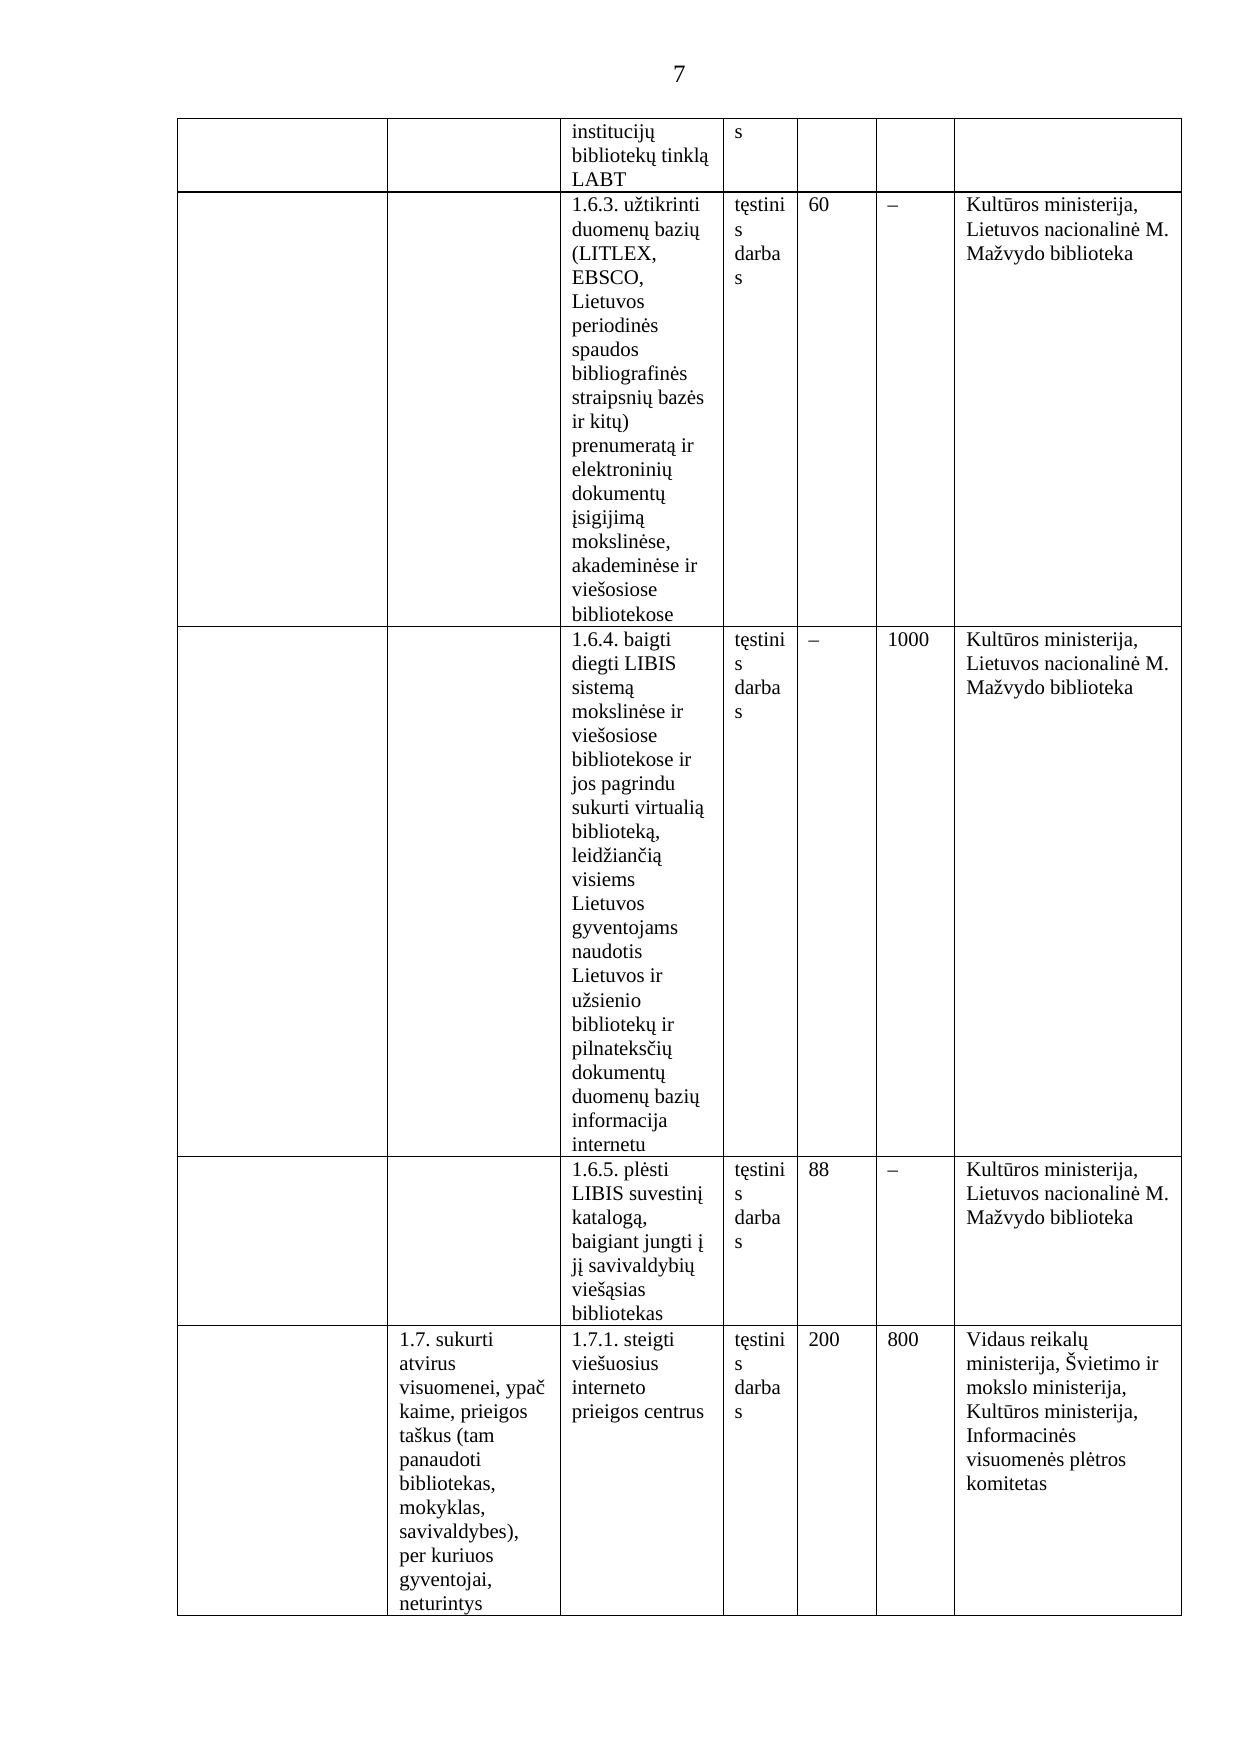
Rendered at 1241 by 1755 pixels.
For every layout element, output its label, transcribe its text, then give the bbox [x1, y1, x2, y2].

table_cell Kultūros ministerija, Lietuvos nacionalinė M. Mažvydo biblioteka [955, 627, 1181, 1156]
table_cell s [724, 119, 797, 191]
table_cell Kultūros ministerija, Lietuvos nacionalinė M. Mažvydo biblioteka [955, 193, 1181, 626]
table_cell 60 [798, 193, 876, 626]
table_cell 1.6.3. užtikrinti duomenų bazių (LITLEX, EBSCO, Lietuvos periodinės spaudos bibliografinės straipsnių bazės ir kitų) prenumeratą ir elektroninių dokumentų įsigijimą mokslinėse, akademinėse ir viešosiose bibliotekose [561, 193, 723, 626]
table_cell [178, 627, 387, 1156]
table_cell [955, 119, 1181, 191]
table_cell – [798, 627, 876, 1156]
table_cell 1.6.5. plėsti LIBIS suvestinį katalogą, baigiant jungti į jį savivaldybių viešąsias bibliotekas [561, 1157, 723, 1325]
table_cell tęstinis darbas [724, 193, 797, 626]
table_cell 1000 [877, 627, 954, 1156]
table_cell 88 [798, 1157, 876, 1325]
table_cell [388, 119, 560, 191]
table_cell Vidaus reikalų ministerija, Švietimo ir mokslo ministerija, Kultūros ministerija, Informacinės visuomenės plėtros komitetas [955, 1326, 1181, 1615]
table_cell [178, 193, 387, 626]
table_cell 1.6.4. baigti diegti LIBIS sistemą mokslinėse ir viešosiose bibliotekose ir jos pagrindu sukurti virtualią biblioteką, leidžiančią visiems Lietuvos gyventojams naudotis Lietuvos ir užsienio bibliotekų ir pilnateksčių dokumentų duomenų bazių informacija internetu [561, 627, 723, 1156]
table_cell tęstinis darbas [724, 627, 797, 1156]
table_cell [798, 119, 876, 191]
table_cell [877, 119, 954, 191]
table_cell [178, 1157, 387, 1325]
table_cell – [877, 1157, 954, 1325]
table_cell Kultūros ministerija, Lietuvos nacionalinė M. Mažvydo biblioteka [955, 1157, 1181, 1325]
table_cell institucijų bibliotekų tinklą LABT [561, 119, 723, 191]
table_cell [178, 1326, 387, 1615]
table_cell tęstinis darbas [724, 1326, 797, 1615]
table_cell [388, 1157, 560, 1325]
table_cell [178, 119, 387, 191]
table_cell 200 [798, 1326, 876, 1615]
table_cell – [877, 193, 954, 626]
table_cell tęstinis darbas [724, 1157, 797, 1325]
table_cell 800 [877, 1326, 954, 1615]
table_cell [388, 193, 560, 626]
table_cell 1.7. sukurti atvirus visuomenei, ypač kaime, prieigos taškus (tam panaudoti bibliotekas, mokyklas, savivaldybes), per kuriuos gyventojai, neturintys [388, 1326, 560, 1615]
table_cell [388, 627, 560, 1156]
table_cell 1.7.1. steigti viešuosius interneto prieigos centrus [561, 1326, 723, 1615]
